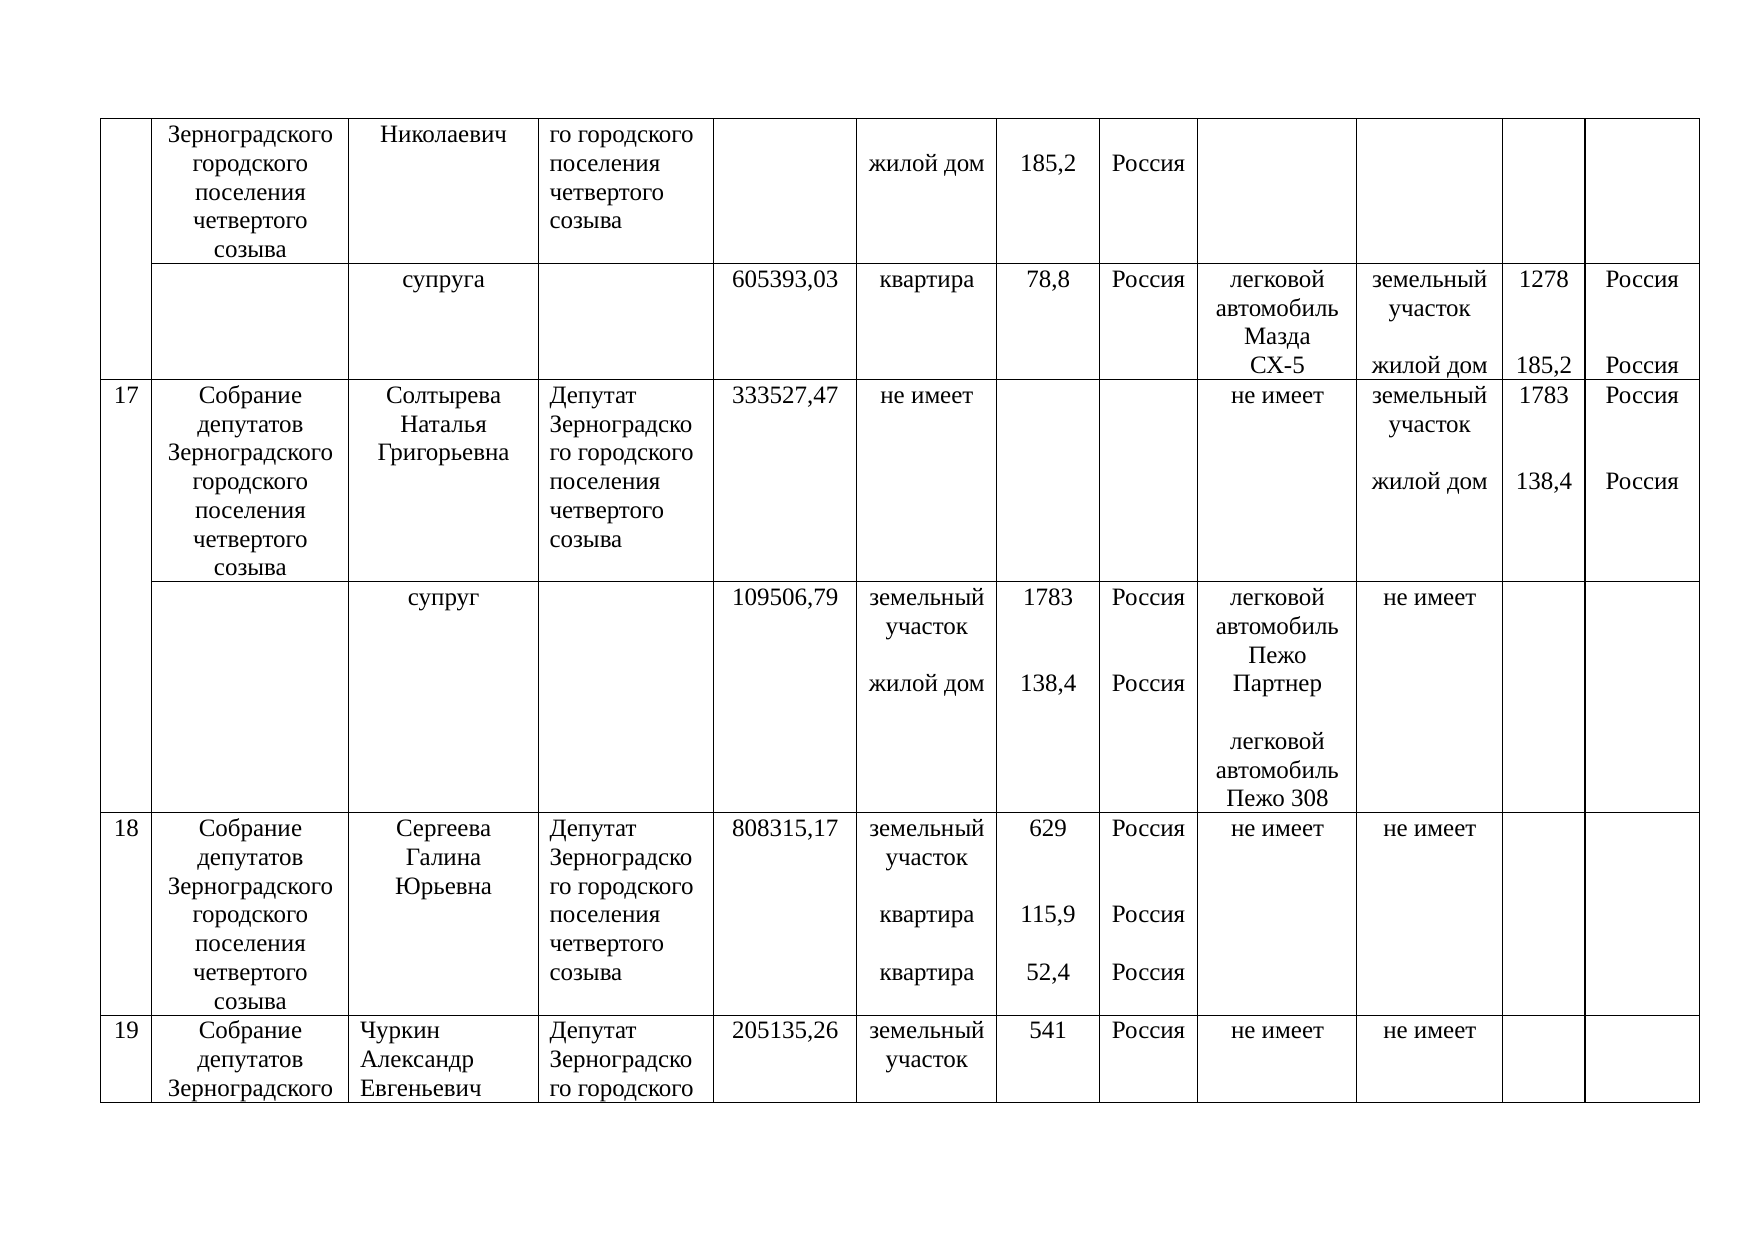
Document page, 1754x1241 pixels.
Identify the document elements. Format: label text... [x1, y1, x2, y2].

table_cell 185,2 [997, 119, 1099, 263]
table_cell Николаевич [349, 119, 538, 263]
table_cell Россия [1100, 1016, 1197, 1102]
table_cell Депутат Зерноградского городского поселения четвертого созыва [539, 380, 713, 581]
table_cell Сергеева Галина Юрьевна [349, 813, 538, 1014]
table_cell Собрание депутатов Зерноградского городского поселения четвертого созыва [152, 813, 348, 1014]
table_cell 1783 138,4 [997, 582, 1099, 812]
table_cell [1503, 119, 1584, 263]
table_cell [152, 264, 348, 379]
table_cell не имеет [1357, 813, 1502, 1014]
table_cell не имеет [1198, 813, 1356, 1014]
table_cell [1503, 1016, 1584, 1102]
table_cell [1198, 119, 1356, 263]
table_cell 205135,26 [714, 1016, 856, 1102]
table_cell [101, 119, 151, 379]
table_cell легковой автомобиль Мазда СХ-5 [1198, 264, 1356, 379]
table_cell [1357, 119, 1502, 263]
table_cell Депутат Зерноградского городского поселения четвертого созыва [539, 813, 713, 1014]
table_cell не имеет [1198, 380, 1356, 581]
table_cell Россия Россия [1586, 264, 1699, 379]
table_cell 19 [101, 1016, 151, 1102]
table_cell [539, 264, 713, 379]
table_cell земельный участок жилой дом [1357, 380, 1502, 581]
table_cell не имеет [1357, 1016, 1502, 1102]
table_cell не имеет [1357, 582, 1502, 812]
table_cell Россия [1100, 119, 1197, 263]
table_cell 1783 138,4 [1503, 380, 1584, 581]
table_cell Зерноградского городского поселения четвертого созыва [152, 119, 348, 263]
table_cell земельный участок жилой дом [857, 582, 996, 812]
table_cell не имеет [857, 380, 996, 581]
table_cell земельный участок жилой дом [1357, 264, 1502, 379]
table_cell Россия Россия [1586, 380, 1699, 581]
table_cell Собрание депутатов Зерноградского городского поселения четвертого созыва [152, 380, 348, 581]
table_cell [152, 582, 348, 812]
table_cell [997, 380, 1099, 581]
table_cell Чуркин Александр Евгеньевич [349, 1016, 538, 1102]
table_cell 109506,79 [714, 582, 856, 812]
table_cell го городского поселения четвертого созыва [539, 119, 713, 263]
table_cell Россия [1100, 264, 1197, 379]
table_cell квартира [857, 264, 996, 379]
table_cell 1278 185,2 [1503, 264, 1584, 379]
table_cell Россия Россия [1100, 582, 1197, 812]
table_cell [1586, 119, 1699, 263]
table_cell [1586, 1016, 1699, 1102]
table_cell [1503, 582, 1584, 812]
table_cell [1100, 380, 1197, 581]
table_cell Депутат Зерноградского городского [539, 1016, 713, 1102]
table_cell земельный участок [857, 1016, 996, 1102]
table_cell 605393,03 [714, 264, 856, 379]
table_cell легковой автомобиль Пежо Партнер легковой автомобиль Пежо 308 [1198, 582, 1356, 812]
table_cell супруг [349, 582, 538, 812]
table_cell 629 115,9 52,4 [997, 813, 1099, 1014]
table_cell супруга [349, 264, 538, 379]
table_cell [714, 119, 856, 263]
table_cell Солтырева Наталья Григорьевна [349, 380, 538, 581]
table_cell 808315,17 [714, 813, 856, 1014]
table_cell [1586, 582, 1699, 812]
table_cell [1503, 813, 1584, 1014]
table_cell земельный участок квартира квартира [857, 813, 996, 1014]
table_cell 541 [997, 1016, 1099, 1102]
table_cell Собрание депутатов Зерноградского [152, 1016, 348, 1102]
table_cell Россия Россия Россия [1100, 813, 1197, 1014]
table_cell 17 [101, 380, 151, 812]
table_cell [1586, 813, 1699, 1014]
table_cell жилой дом [857, 119, 996, 263]
table_cell [539, 582, 713, 812]
table_cell 333527,47 [714, 380, 856, 581]
table_cell 78,8 [997, 264, 1099, 379]
table_cell не имеет [1198, 1016, 1356, 1102]
table_cell 18 [101, 813, 151, 1014]
